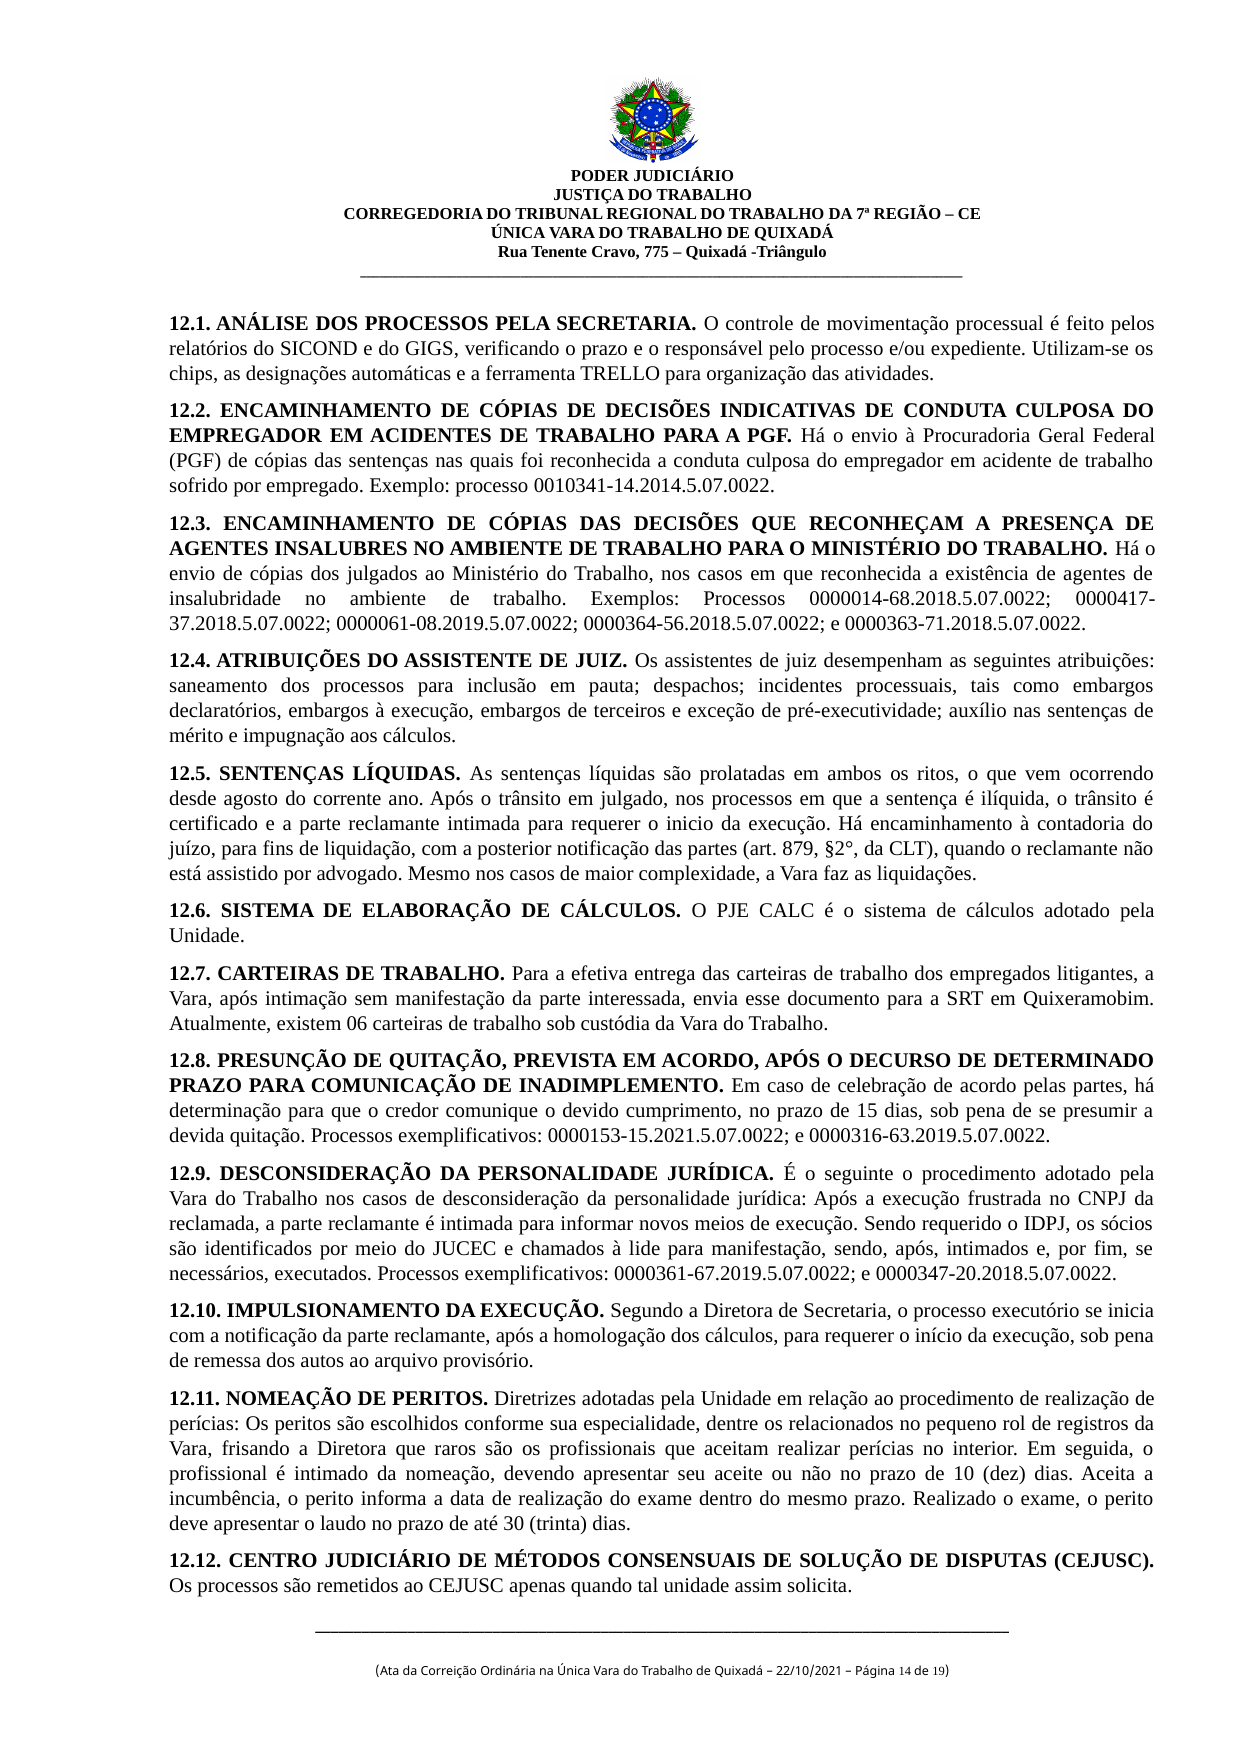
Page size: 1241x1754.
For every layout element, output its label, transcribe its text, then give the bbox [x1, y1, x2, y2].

text 12.10. IMPULSIONAMENTO DA EXECUÇÃO. Segundo a Diretora de Secretaria, o processo executório se inicia com a notificação da parte reclamante, após a homologação dos cálculos, para requerer o início da execução, sob pena de remessa dos autos ao arquivo provisório. [169, 1298, 1155, 1373]
text 12.8. PRESUNÇÃO DE QUITAÇÃO, PREVISTA EM ACORDO, APÓS O DECURSO DE DETERMINADO PRAZO PARA COMUNICAÇÃO DE INADIMPLEMENTO. Em caso de celebração de acordo pelas partes, há determinação para que o credor comunique o devido cumprimento, no prazo de 15 dias, sob pena de se presumir a devida quitação. Processos exemplificativos: 0000153-15.2021.5.07.0022; e 0000316-63.2019.5.07.0022. [169, 1048, 1155, 1148]
text 12.6. SISTEMA DE ELABORAÇÃO DE CÁLCULOS. O PJE CALC é o sistema de cálculos adotado pela Unidade. [169, 898, 1155, 948]
text 12.3. ENCAMINHAMENTO DE CÓPIAS DAS DECISÕES QUE RECONHEÇAM A PRESENÇA DE AGENTES INSALUBRES NO AMBIENTE DE TRABALHO PARA O MINISTÉRIO DO TRABALHO. Há o envio de cópias dos julgados ao Ministério do Trabalho, nos casos em que reconhecida a existência de agentes de insalubridade no ambiente de trabalho. Exemplos: Processos 0000014-68.2018.5.07.0022; 0000417-37.2018.5.07.0022; 0000061-08.2019.5.07.0022; 0000364-56.2018.5.07.0022; e 0000363-71.2018.5.07.0022. [169, 510, 1155, 635]
picture [604, 75, 700, 164]
text 12.5. SENTENÇAS LÍQUIDAS. As sentenças líquidas são prolatadas em ambos os ritos, o que vem ocorrendo desde agosto do corrente ano. Após o trânsito em julgado, nos processos em que a sentença é ilíquida, o trânsito é certificado e a parte reclamante intimada para requerer o inicio da execução. Há encaminhamento à contadoria do juízo, para fins de liquidação, com a posterior notificação das partes (art. 879, §2°, da CLT), quando o reclamante não está assistido por advogado. Mesmo nos casos de maior complexidade, a Vara faz as liquidações. [169, 760, 1155, 885]
text 12.1. ANÁLISE DOS PROCESSOS PELA SECRETARIA. O controle de movimentação processual é feito pelos relatórios do SICOND e do GIGS, verificando o prazo e o responsável pelo processo e/ou expediente. Utilizam-se os chips, as designações automáticas e a ferramenta TRELLO para organização das atividades. [169, 310, 1155, 385]
text 12.7. CARTEIRAS DE TRABALHO. Para a efetiva entrega das carteiras de trabalho dos empregados litigantes, a Vara, após intimação sem manifestação da parte interessada, envia esse documento para a SRT em Quixeramobim. Atualmente, existem 06 carteiras de trabalho sob custódia da Vara do Trabalho. [169, 960, 1155, 1035]
text 12.9. DESCONSIDERAÇÃO DA PERSONALIDADE JURÍDICA. É o seguinte o procedimento adotado pela Vara do Trabalho nos casos de desconsideração da personalidade jurídica: Após a execução frustrada no CNPJ da reclamada, a parte reclamante é intimada para informar novos meios de execução. Sendo requerido o IDPJ, os sócios são identificados por meio do JUCEC e chamados à lide para manifestação, sendo, após, intimados e, por fim, se necessários, executados. Processos exemplificativos: 0000361-67.2019.5.07.0022; e 0000347-20.2018.5.07.0022. [169, 1160, 1155, 1285]
text 12.4. ATRIBUIÇÕES DO ASSISTENTE DE JUIZ. Os assistentes de juiz desempenham as seguintes atribuições: saneamento dos processos para inclusão em pauta; despachos; incidentes processuais, tais como embargos declaratórios, embargos à execução, embargos de terceiros e exceção de pré-executividade; auxílio nas sentenças de mérito e impugnação aos cálculos. [169, 648, 1155, 748]
text 12.2. ENCAMINHAMENTO DE CÓPIAS DE DECISÕES INDICATIVAS DE CONDUTA CULPOSA DO EMPREGADOR EM ACIDENTES DE TRABALHO PARA A PGF. Há o envio à Procuradoria Geral Federal (PGF) de cópias das sentenças nas quais foi reconhecida a conduta culposa do empregador em acidente de trabalho sofrido por empregado. Exemplo: processo 0010341-14.2014.5.07.0022. [169, 398, 1155, 498]
text 12.11. NOMEAÇÃO DE PERITOS. Diretrizes adotadas pela Unidade em relação ao procedimento de realização de perícias: Os peritos são escolhidos conforme sua especialidade, dentre os relacionados no pequeno rol de registros da Vara, frisando a Diretora que raros são os profissionais que aceitam realizar perícias no interior. Em seguida, o profissional é intimado da nomeação, devendo apresentar seu aceite ou não no prazo de 10 (dez) dias. Aceita a incumbência, o perito informa a data de realização do exame dentro do mesmo prazo. Realizado o exame, o perito deve apresentar o laudo no prazo de até 30 (trinta) dias. [169, 1385, 1155, 1535]
text 12.12. CENTRO JUDICIÁRIO DE MÉTODOS CONSENSUAIS DE SOLUÇÃO DE DISPUTAS (CEJUSC). Os processos são remetidos ao CEJUSC apenas quando tal unidade assim solicita. [169, 1548, 1155, 1598]
